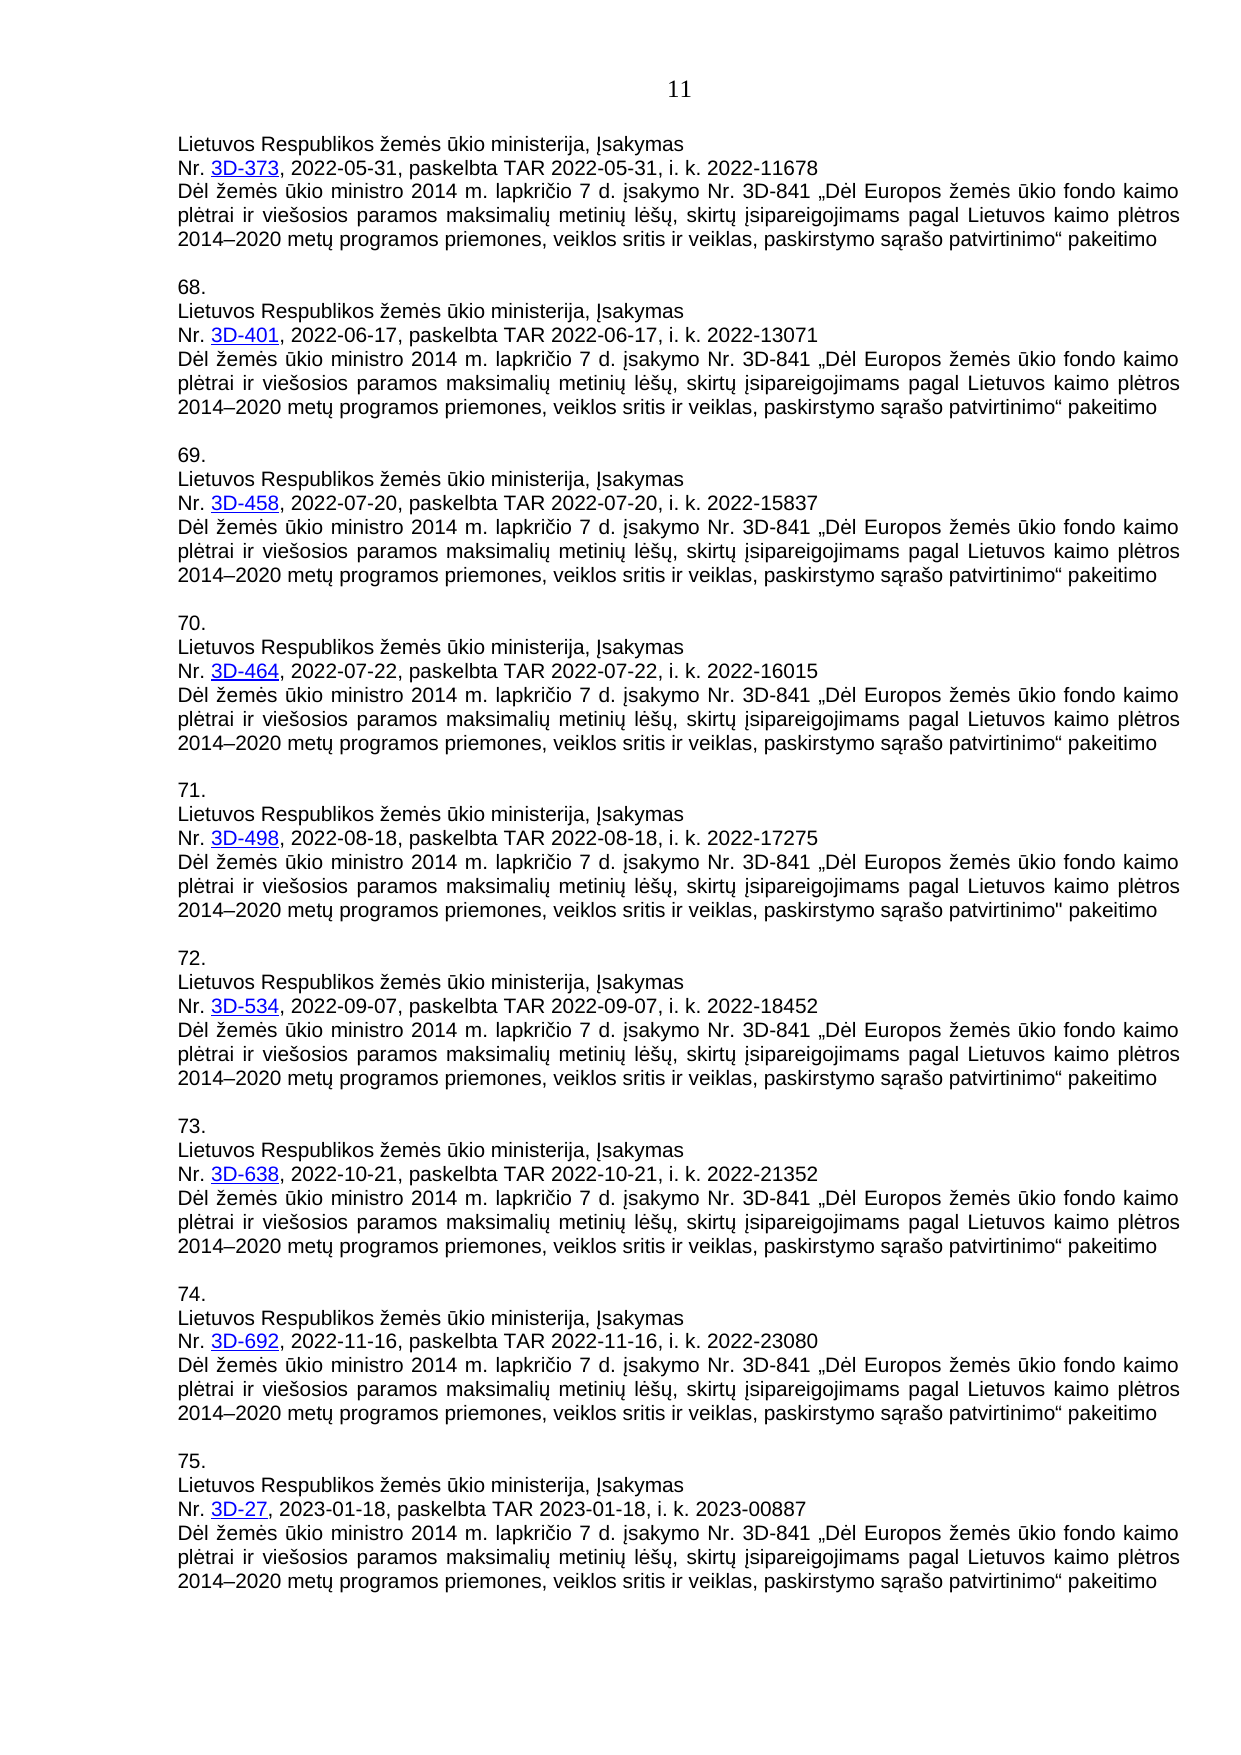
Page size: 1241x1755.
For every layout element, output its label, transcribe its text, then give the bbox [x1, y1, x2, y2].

text Nr. 3D-373, 2022-05-31, paskelbta TAR 2022-05-31, i. k. 2022-11678 [177, 155, 1181, 179]
text 68. [177, 275, 1181, 299]
text Nr. 3D-692, 2022-11-16, paskelbta TAR 2022-11-16, i. k. 2022-23080 [177, 1329, 1181, 1353]
text Dėl žemės ūkio ministro 2014 m. lapkričio 7 d. įsakymo Nr. 3D-841 „Dėl Europos žemės ūkio fondo kaimo plėtrai ir viešosios paramos maksimalių metinių lėšų, skirtų įsipareigojimams pagal Lietuvos kaimo plėtros 2014–2020 metų programos priemones, veiklos sritis ir veiklas, paskirstymo sąrašo patvirtinimo“ pakeitimo [177, 1353, 1181, 1425]
text Lietuvos Respublikos žemės ūkio ministerija, Įsakymas [177, 970, 1181, 994]
text Nr. 3D-458, 2022-07-20, paskelbta TAR 2022-07-20, i. k. 2022-15837 [177, 491, 1181, 515]
text Dėl žemės ūkio ministro 2014 m. lapkričio 7 d. įsakymo Nr. 3D-841 „Dėl Europos žemės ūkio fondo kaimo plėtrai ir viešosios paramos maksimalių metinių lėšų, skirtų įsipareigojimams pagal Lietuvos kaimo plėtros 2014–2020 metų programos priemones, veiklos sritis ir veiklas, paskirstymo sąrašo patvirtinimo“ pakeitimo [177, 1018, 1181, 1090]
text Nr. 3D-498, 2022-08-18, paskelbta TAR 2022-08-18, i. k. 2022-17275 [177, 826, 1181, 850]
text Dėl žemės ūkio ministro 2014 m. lapkričio 7 d. įsakymo Nr. 3D-841 „Dėl Europos žemės ūkio fondo kaimo plėtrai ir viešosios paramos maksimalių metinių lėšų, skirtų įsipareigojimams pagal Lietuvos kaimo plėtros 2014–2020 metų programos priemones, veiklos sritis ir veiklas, paskirstymo sąrašo patvirtinimo“ pakeitimo [177, 1521, 1181, 1593]
text 69. [177, 443, 1181, 467]
text Nr. 3D-638, 2022-10-21, paskelbta TAR 2022-10-21, i. k. 2022-21352 [177, 1162, 1181, 1186]
text Dėl žemės ūkio ministro 2014 m. lapkričio 7 d. įsakymo Nr. 3D-841 „Dėl Europos žemės ūkio fondo kaimo plėtrai ir viešosios paramos maksimalių metinių lėšų, skirtų įsipareigojimams pagal Lietuvos kaimo plėtros 2014–2020 metų programos priemones, veiklos sritis ir veiklas, paskirstymo sąrašo patvirtinimo“ pakeitimo [177, 1186, 1181, 1257]
text 72. [177, 946, 1181, 970]
text 74. [177, 1281, 1181, 1305]
text 75. [177, 1449, 1181, 1473]
text Lietuvos Respublikos žemės ūkio ministerija, Įsakymas [177, 634, 1181, 658]
text 70. [177, 611, 1181, 634]
text Lietuvos Respublikos žemės ūkio ministerija, Įsakymas [177, 1473, 1181, 1497]
text Lietuvos Respublikos žemės ūkio ministerija, Įsakymas [177, 467, 1181, 491]
text Lietuvos Respublikos žemės ūkio ministerija, Įsakymas [177, 131, 1181, 155]
text Dėl žemės ūkio ministro 2014 m. lapkričio 7 d. įsakymo Nr. 3D-841 „Dėl Europos žemės ūkio fondo kaimo plėtrai ir viešosios paramos maksimalių metinių lėšų, skirtų įsipareigojimams pagal Lietuvos kaimo plėtros 2014–2020 metų programos priemones, veiklos sritis ir veiklas, paskirstymo sąrašo patvirtinimo“ pakeitimo [177, 682, 1181, 754]
text Nr. 3D-534, 2022-09-07, paskelbta TAR 2022-09-07, i. k. 2022-18452 [177, 994, 1181, 1018]
text Nr. 3D-27, 2023-01-18, paskelbta TAR 2023-01-18, i. k. 2023-00887 [177, 1497, 1181, 1521]
text 71. [177, 778, 1181, 802]
text Nr. 3D-464, 2022-07-22, paskelbta TAR 2022-07-22, i. k. 2022-16015 [177, 658, 1181, 682]
text Lietuvos Respublikos žemės ūkio ministerija, Įsakymas [177, 1305, 1181, 1329]
text Lietuvos Respublikos žemės ūkio ministerija, Įsakymas [177, 299, 1181, 323]
text Dėl žemės ūkio ministro 2014 m. lapkričio 7 d. įsakymo Nr. 3D-841 „Dėl Europos žemės ūkio fondo kaimo plėtrai ir viešosios paramos maksimalių metinių lėšų, skirtų įsipareigojimams pagal Lietuvos kaimo plėtros 2014–2020 metų programos priemones, veiklos sritis ir veiklas, paskirstymo sąrašo patvirtinimo“ pakeitimo [177, 179, 1181, 251]
text Lietuvos Respublikos žemės ūkio ministerija, Įsakymas [177, 802, 1181, 826]
text Dėl žemės ūkio ministro 2014 m. lapkričio 7 d. įsakymo Nr. 3D-841 „Dėl Europos žemės ūkio fondo kaimo plėtrai ir viešosios paramos maksimalių metinių lėšų, skirtų įsipareigojimams pagal Lietuvos kaimo plėtros 2014–2020 metų programos priemones, veiklos sritis ir veiklas, paskirstymo sąrašo patvirtinimo" pakeitimo [177, 850, 1181, 922]
text Lietuvos Respublikos žemės ūkio ministerija, Įsakymas [177, 1138, 1181, 1162]
text Dėl žemės ūkio ministro 2014 m. lapkričio 7 d. įsakymo Nr. 3D-841 „Dėl Europos žemės ūkio fondo kaimo plėtrai ir viešosios paramos maksimalių metinių lėšų, skirtų įsipareigojimams pagal Lietuvos kaimo plėtros 2014–2020 metų programos priemones, veiklos sritis ir veiklas, paskirstymo sąrašo patvirtinimo“ pakeitimo [177, 515, 1181, 587]
text Nr. 3D-401, 2022-06-17, paskelbta TAR 2022-06-17, i. k. 2022-13071 [177, 323, 1181, 347]
text Dėl žemės ūkio ministro 2014 m. lapkričio 7 d. įsakymo Nr. 3D-841 „Dėl Europos žemės ūkio fondo kaimo plėtrai ir viešosios paramos maksimalių metinių lėšų, skirtų įsipareigojimams pagal Lietuvos kaimo plėtros 2014–2020 metų programos priemones, veiklos sritis ir veiklas, paskirstymo sąrašo patvirtinimo“ pakeitimo [177, 347, 1181, 419]
text 73. [177, 1114, 1181, 1138]
